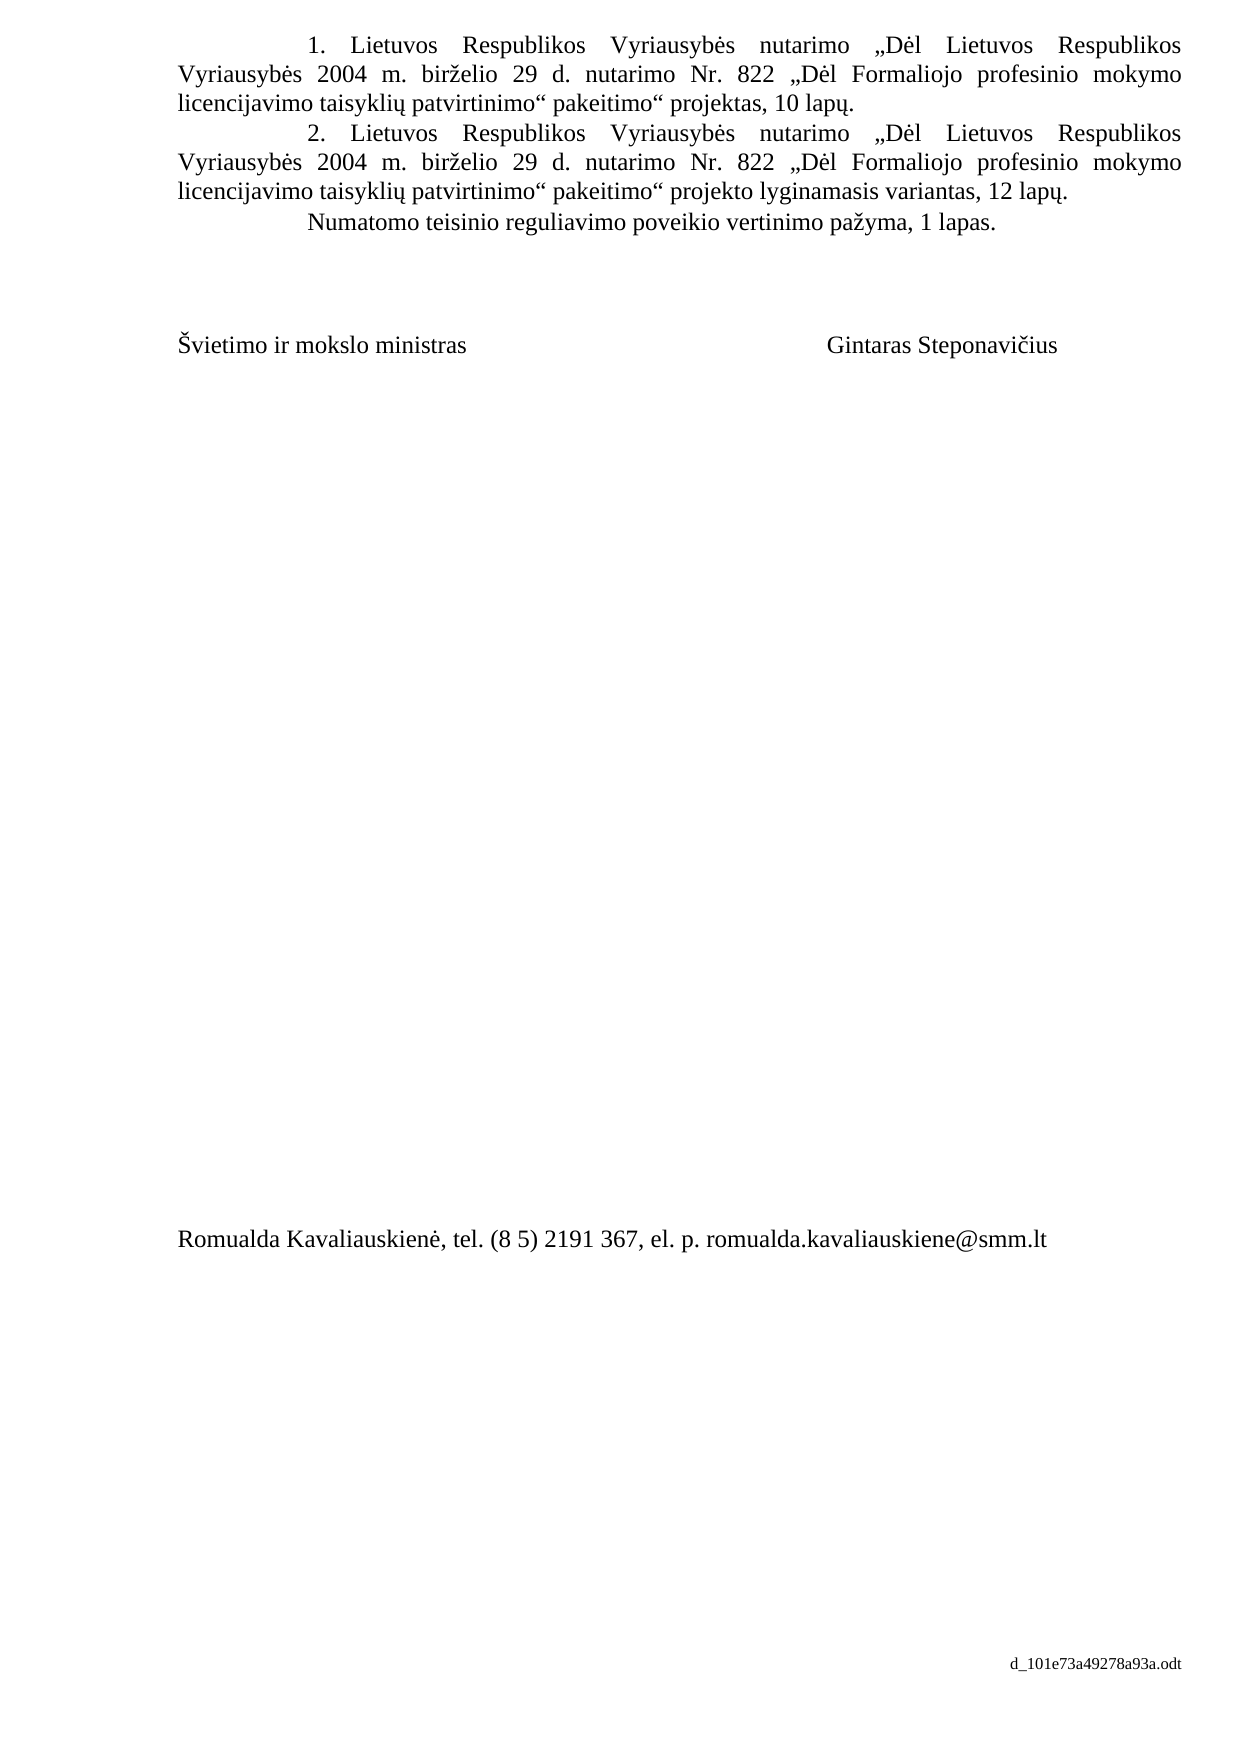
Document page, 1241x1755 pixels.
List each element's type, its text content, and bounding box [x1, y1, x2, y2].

table_header [177, 238, 779, 268]
text Romualda Kavaliauskienė, tel. (8 5) 2191 367, el. p. romualda.kavaliauskiene@smm.lt [177, 1224, 1182, 1253]
text Švietimo ir mokslo ministras Gintaras Steponavičius [177, 330, 1182, 359]
table_header [779, 238, 1204, 268]
text 1. Lietuvos Respublikos Vyriausybės nutarimo „Dėl Lietuvos Respublikos Vyriausybės 2004 m. birželio 29 d. nutarimo Nr. 822 „Dėl Formaliojo profesinio mokymo licencijavimo taisyklių patvirtinimo“ pakeitimo“ projektas, 10 lapų. [177, 30, 1182, 116]
text Numatomo teisinio reguliavimo poveikio vertinimo pažyma, 1 lapas. [177, 207, 1182, 236]
text 2. Lietuvos Respublikos Vyriausybės nutarimo „Dėl Lietuvos Respublikos Vyriausybės 2004 m. birželio 29 d. nutarimo Nr. 822 „Dėl Formaliojo profesinio mokymo licencijavimo taisyklių patvirtinimo“ pakeitimo“ projekto lyginamasis variantas, 12 lapų. [177, 118, 1182, 205]
